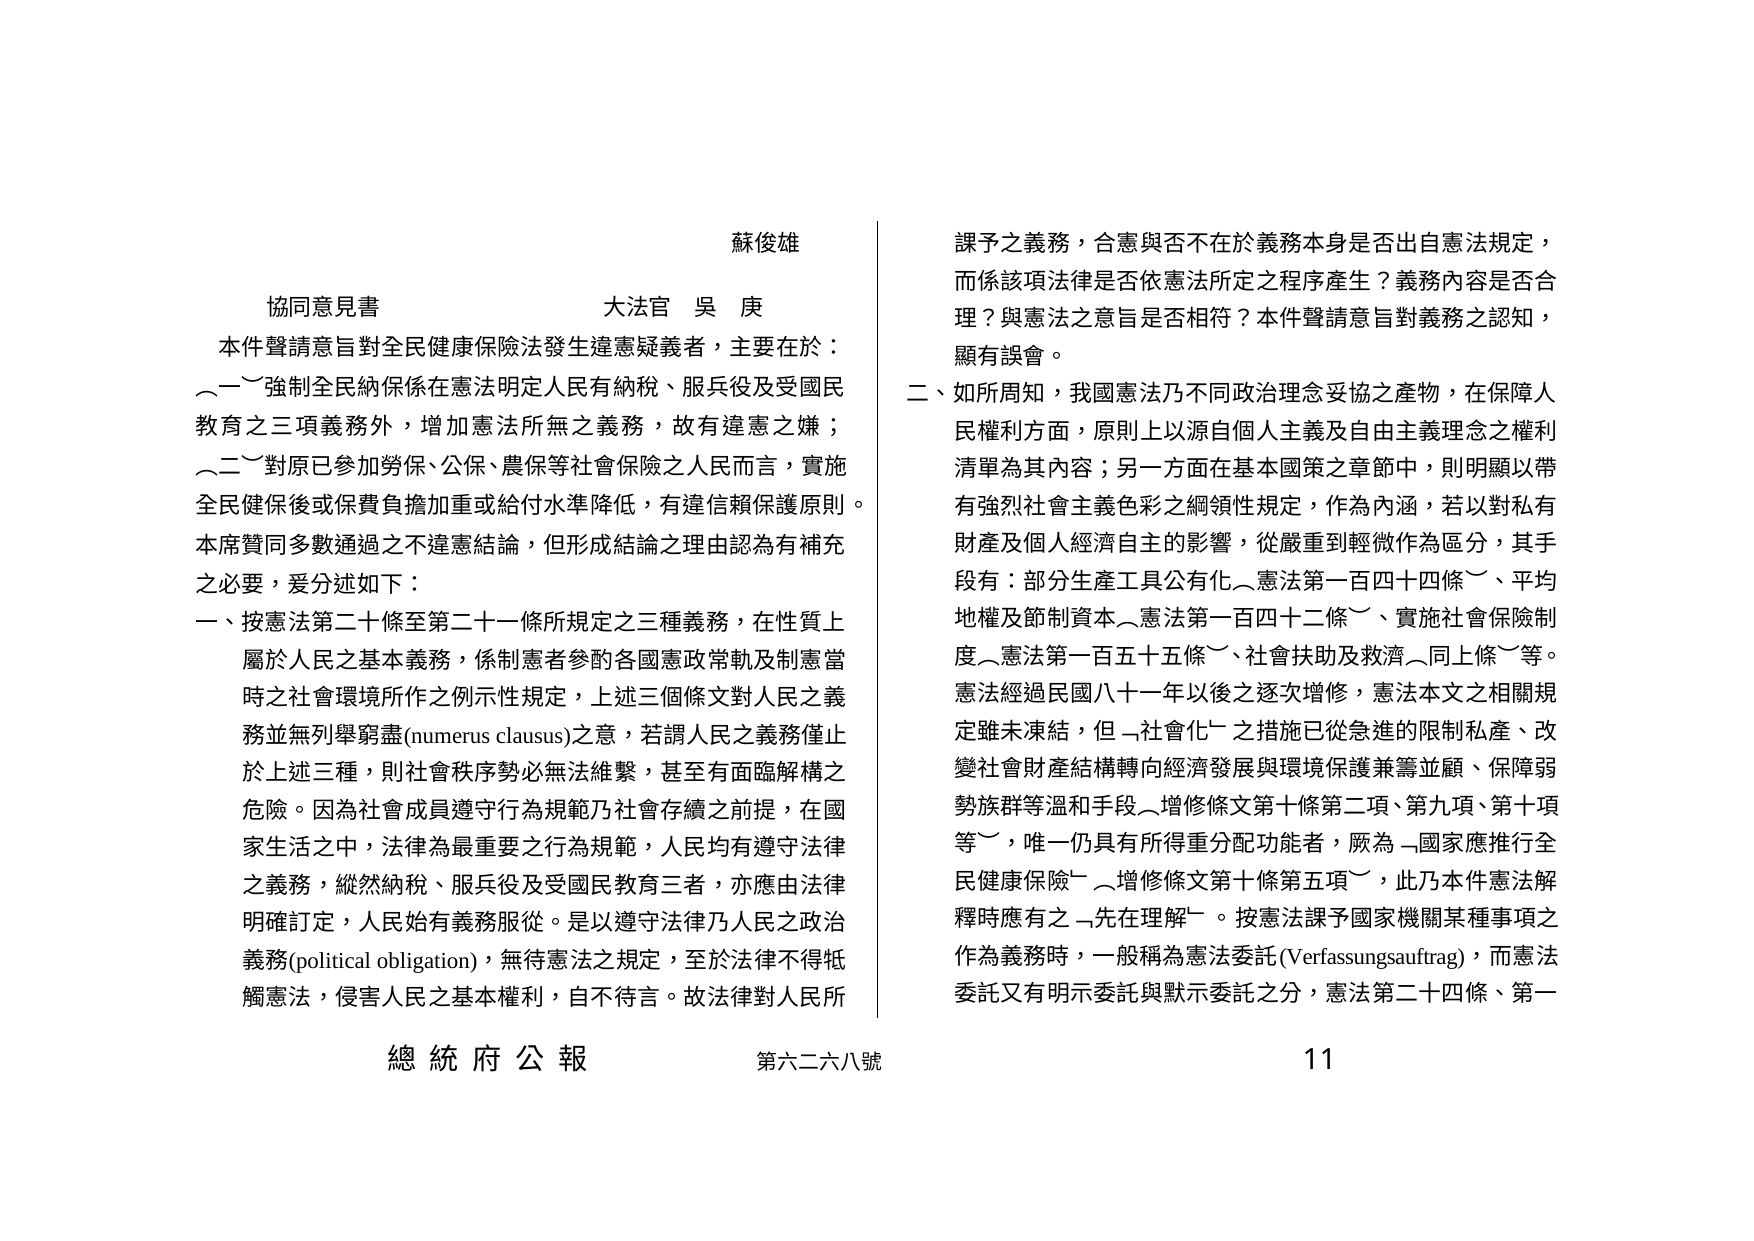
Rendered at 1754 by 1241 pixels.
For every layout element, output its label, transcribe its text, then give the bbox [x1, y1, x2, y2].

text 課予之義務，合憲與否不在於義務本身是否出自憲法規定，而係該項法律是否依憲法所定之程序產生？義務內容是否合理？與憲法之意旨是否相符？本件聲請意旨對義務之認知，顯有誤會。 [907, 222, 1559, 372]
text 本件聲請意旨對全民健康保險法發生違憲疑義者，主要在於：︵一︶強制全民納保係在憲法明定人民有納稅、服兵役及受國民教育之三項義務外，增加憲法所無之義務，故有違憲之嫌；︵二︶對原已參加勞保、公保、農保等社會保險之人民而言，實施全民健保後或保費負擔加重或給付水準降低，有違信賴保護原則。本席贊同多數通過之不違憲結論，但形成結論之理由認為有補充之必要，爰分述如下： [195, 324, 847, 601]
text 蘇俊雄 [195, 222, 800, 259]
text 二、如所周知，我國憲法乃不同政治理念妥協之產物，在保障人民權利方面，原則上以源自個人主義及自由主義理念之權利清單為其內容；另一方面在基本國策之章節中，則明顯以帶有強烈社會主義色彩之綱領性規定，作為內涵，若以對私有財產及個人經濟自主的影響，從嚴重到輕微作為區分，其手段有：部分生產工具公有化︵憲法第一百四十四條︶、平均地權及節制資本︵憲法第一百四十二條︶、實施社會保險制度︵憲法第一百五十五條︶、社會扶助及救濟︵同上條︶等。憲法經過民國八十一年以後之逐次增修，憲法本文之相關規定雖未凍結，但﹁社會化﹂之措施已從急進的限制私產、改變社會財產結構轉向經濟發展與環境保護兼籌並顧、保障弱勢族群等溫和手段︵增修條文第十條第二項、第九項、第十項等︶，唯一仍具有所得重分配功能者，厥為﹁國家應推行全民健康保險﹂︵增修條文第十條第五項︶，此乃本件憲法解釋時應有之﹁先在理解﹂。按憲法課予國家機關某種事項之作為義務時，一般稱為憲法委託(Verfassungsauftrag)，而憲法委託又有明示委託與默示委託之分，憲法第二十四條、第一百四十四條屬於前者，推行全民健保可謂後者。立法者履行憲法委託之義務而制定相關法律，涉及對個人自由權利之限制，與立法者單純依據憲法第二十三條基於公共利益等因素考量之比例原則，具有更高之正當性，若非如此解釋則早年開始實施之﹁三七五減租﹂、﹁耕者有其田﹂等措施，均可能因過度侵害人民既得之財產權而違憲矣！ [907, 372, 1559, 1009]
text 協同意見書 大法官 吳 庚 [266, 284, 847, 324]
text 一、按憲法第二十條至第二十一條所規定之三種義務，在性質上屬於人民之基本義務，係制憲者參酌各國憲政常軌及制憲當時之社會環境所作之例示性規定，上述三個條文對人民之義務並無列舉窮盡(numerus clausus)之意，若謂人民之義務僅止於上述三種，則社會秩序勢必無法維繫，甚至有面臨解構之危險。因為社會成員遵守行為規範乃社會存續之前提，在國家生活之中，法律為最重要之行為規範，人民均有遵守法律之義務，縱然納稅、服兵役及受國民教育三者，亦應由法律明確訂定，人民始有義務服從。是以遵守法律乃人民之政治義務(political obligation)，無待憲法之規定，至於法律不得牴觸憲法，侵害人民之基本權利，自不待言。故法律對人民所 [195, 601, 847, 1013]
